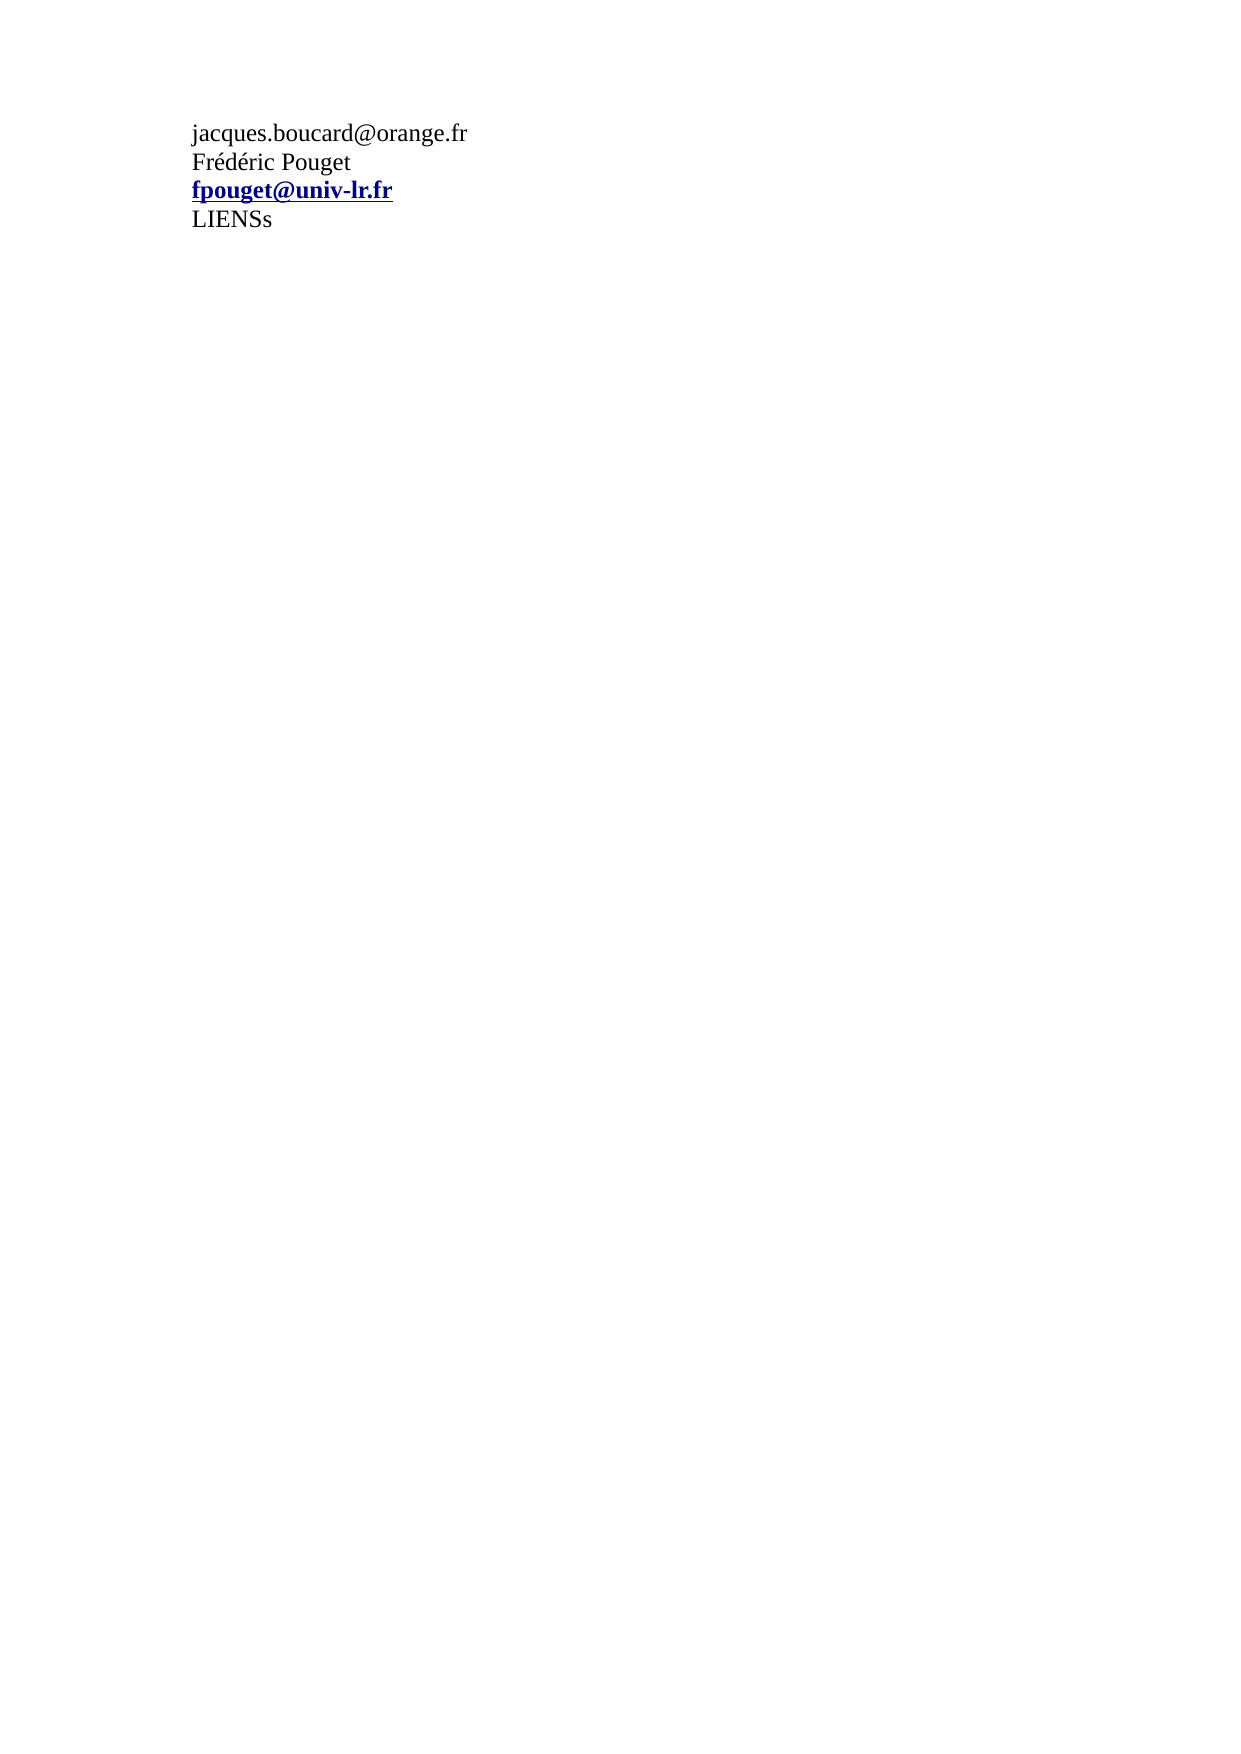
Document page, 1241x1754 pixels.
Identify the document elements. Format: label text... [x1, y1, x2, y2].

text fpouget@univ-lr.fr [118, 176, 1122, 204]
text Frédéric Pouget [118, 147, 1122, 176]
text jacques.boucard@orange.fr [118, 118, 1122, 147]
text LIENSs [118, 204, 1122, 233]
